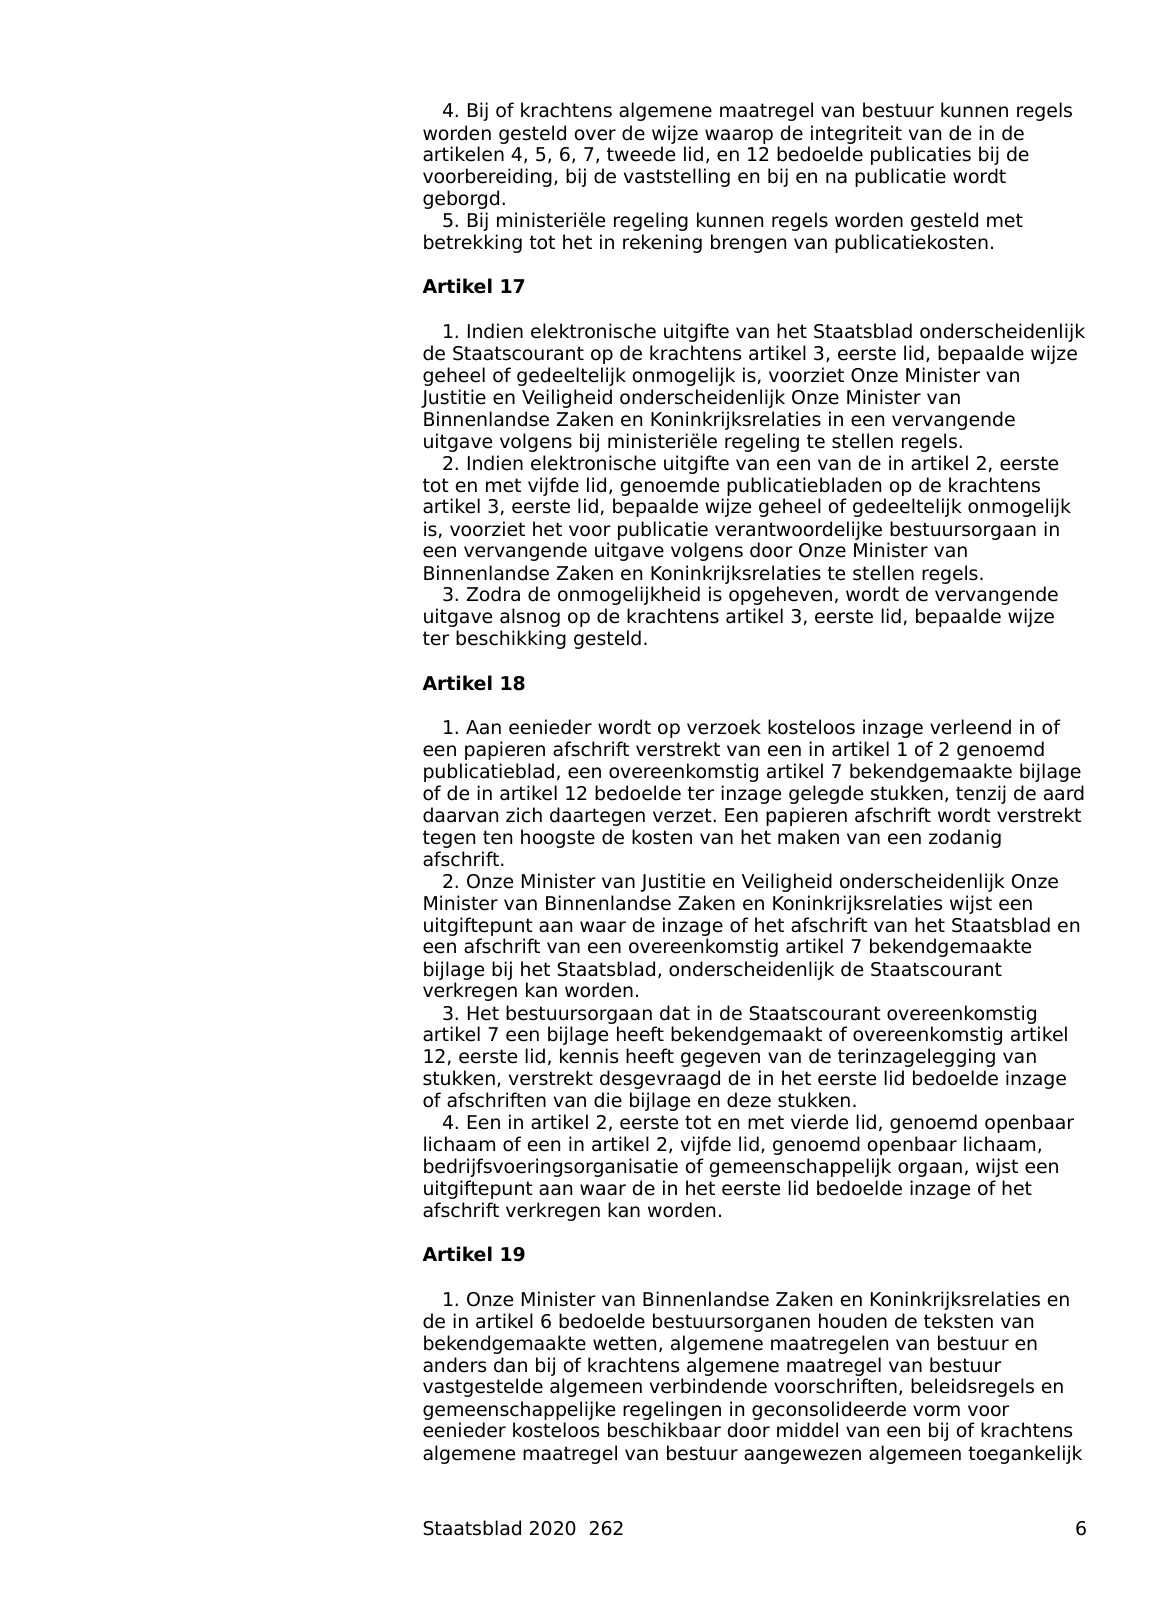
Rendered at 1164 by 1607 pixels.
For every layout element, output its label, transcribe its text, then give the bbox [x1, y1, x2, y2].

text 2. Onze Minister van Justitie en Veiligheid onderscheidenlijk Onze Minister van Binnenlandse Zaken en Koninkrijksrelaties wijst een uitgiftepunt aan waar de inzage of het afschrift van het Staatsblad en een afschrift van een overeenkomstig artikel 7 bekendgemaakte bijlage bij het Staatsblad, onderscheidenlijk de Staatscourant verkregen kan worden. [422, 871, 1087, 1002]
text 1. Onze Minister van Binnenlandse Zaken en Koninkrijksrelaties en de in artikel 6 bedoelde bestuursorganen houden de teksten van bekendgemaakte wetten, algemene maatregelen van bestuur en anders dan bij of krachtens algemene maatregel van bestuur vastgestelde algemeen verbindende voorschriften, beleidsregels en gemeenschappelijke regelingen in geconsolideerde vorm voor eenieder kosteloos beschikbaar door middel van een bij of krachtens algemene maatregel van bestuur aangewezen algemeen toegankelijk [422, 1288, 1087, 1464]
text 4. Bij of krachtens algemene maatregel van bestuur kunnen regels worden gesteld over de wijze waarop de integriteit van de in de artikelen 4, 5, 6, 7, tweede lid, en 12 bedoelde publicaties bij de voorbereiding, bij de vaststelling en bij en na publicatie wordt geborgd. [422, 100, 1087, 210]
text 5. Bij ministeriële regeling kunnen regels worden gesteld met betrekking tot het in rekening brengen van publicatiekosten. [422, 210, 1087, 254]
text 1. Indien elektronische uitgifte van het Staatsblad onderscheidenlijk de Staatscourant op de krachtens artikel 3, eerste lid, bepaalde wijze geheel of gedeeltelijk onmogelijk is, voorziet Onze Minister van Justitie en Veiligheid onderscheidenlijk Onze Minister van Binnenlandse Zaken en Koninkrijksrelaties in een vervangende uitgave volgens bij ministeriële regeling te stellen regels. [422, 321, 1087, 452]
subtitle Artikel 17 [422, 276, 1087, 298]
text 2. Indien elektronische uitgifte van een van de in artikel 2, eerste tot en met vijfde lid, genoemde publicatiebladen op de krachtens artikel 3, eerste lid, bepaalde wijze geheel of gedeeltelijk onmogelijk is, voorziet het voor publicatie verantwoordelijke bestuursorgaan in een vervangende uitgave volgens door Onze Minister van Binnenlandse Zaken en Koninkrijksrelaties te stellen regels. [422, 452, 1087, 584]
subtitle Artikel 18 [422, 672, 1087, 694]
text 3. Het bestuursorgaan dat in de Staatscourant overeenkomstig artikel 7 een bijlage heeft bekendgemaakt of overeenkomstig artikel 12, eerste lid, kennis heeft gegeven van de terinzagelegging van stukken, verstrekt desgevraagd de in het eerste lid bedoelde inzage of afschriften van die bijlage en deze stukken. [422, 1002, 1087, 1112]
text 3. Zodra de onmogelijkheid is opgeheven, wordt de vervangende uitgave alsnog op de krachtens artikel 3, eerste lid, bepaalde wijze ter beschikking gesteld. [422, 584, 1087, 650]
text 1. Aan eenieder wordt op verzoek kosteloos inzage verleend in of een papieren afschrift verstrekt van een in artikel 1 of 2 genoemd publicatieblad, een overeenkomstig artikel 7 bekendgemaakte bijlage of de in artikel 12 bedoelde ter inzage gelegde stukken, tenzij de aard daarvan zich daartegen verzet. Een papieren afschrift wordt verstrekt tegen ten hoogste de kosten van het maken van een zodanig afschrift. [422, 717, 1087, 871]
text 4. Een in artikel 2, eerste tot en met vierde lid, genoemd openbaar lichaam of een in artikel 2, vijfde lid, genoemd openbaar lichaam, bedrijfsvoeringsorganisatie of gemeenschappelijk orgaan, wijst een uitgiftepunt aan waar de in het eerste lid bedoelde inzage of het afschrift verkregen kan worden. [422, 1112, 1087, 1222]
subtitle Artikel 19 [422, 1244, 1087, 1266]
